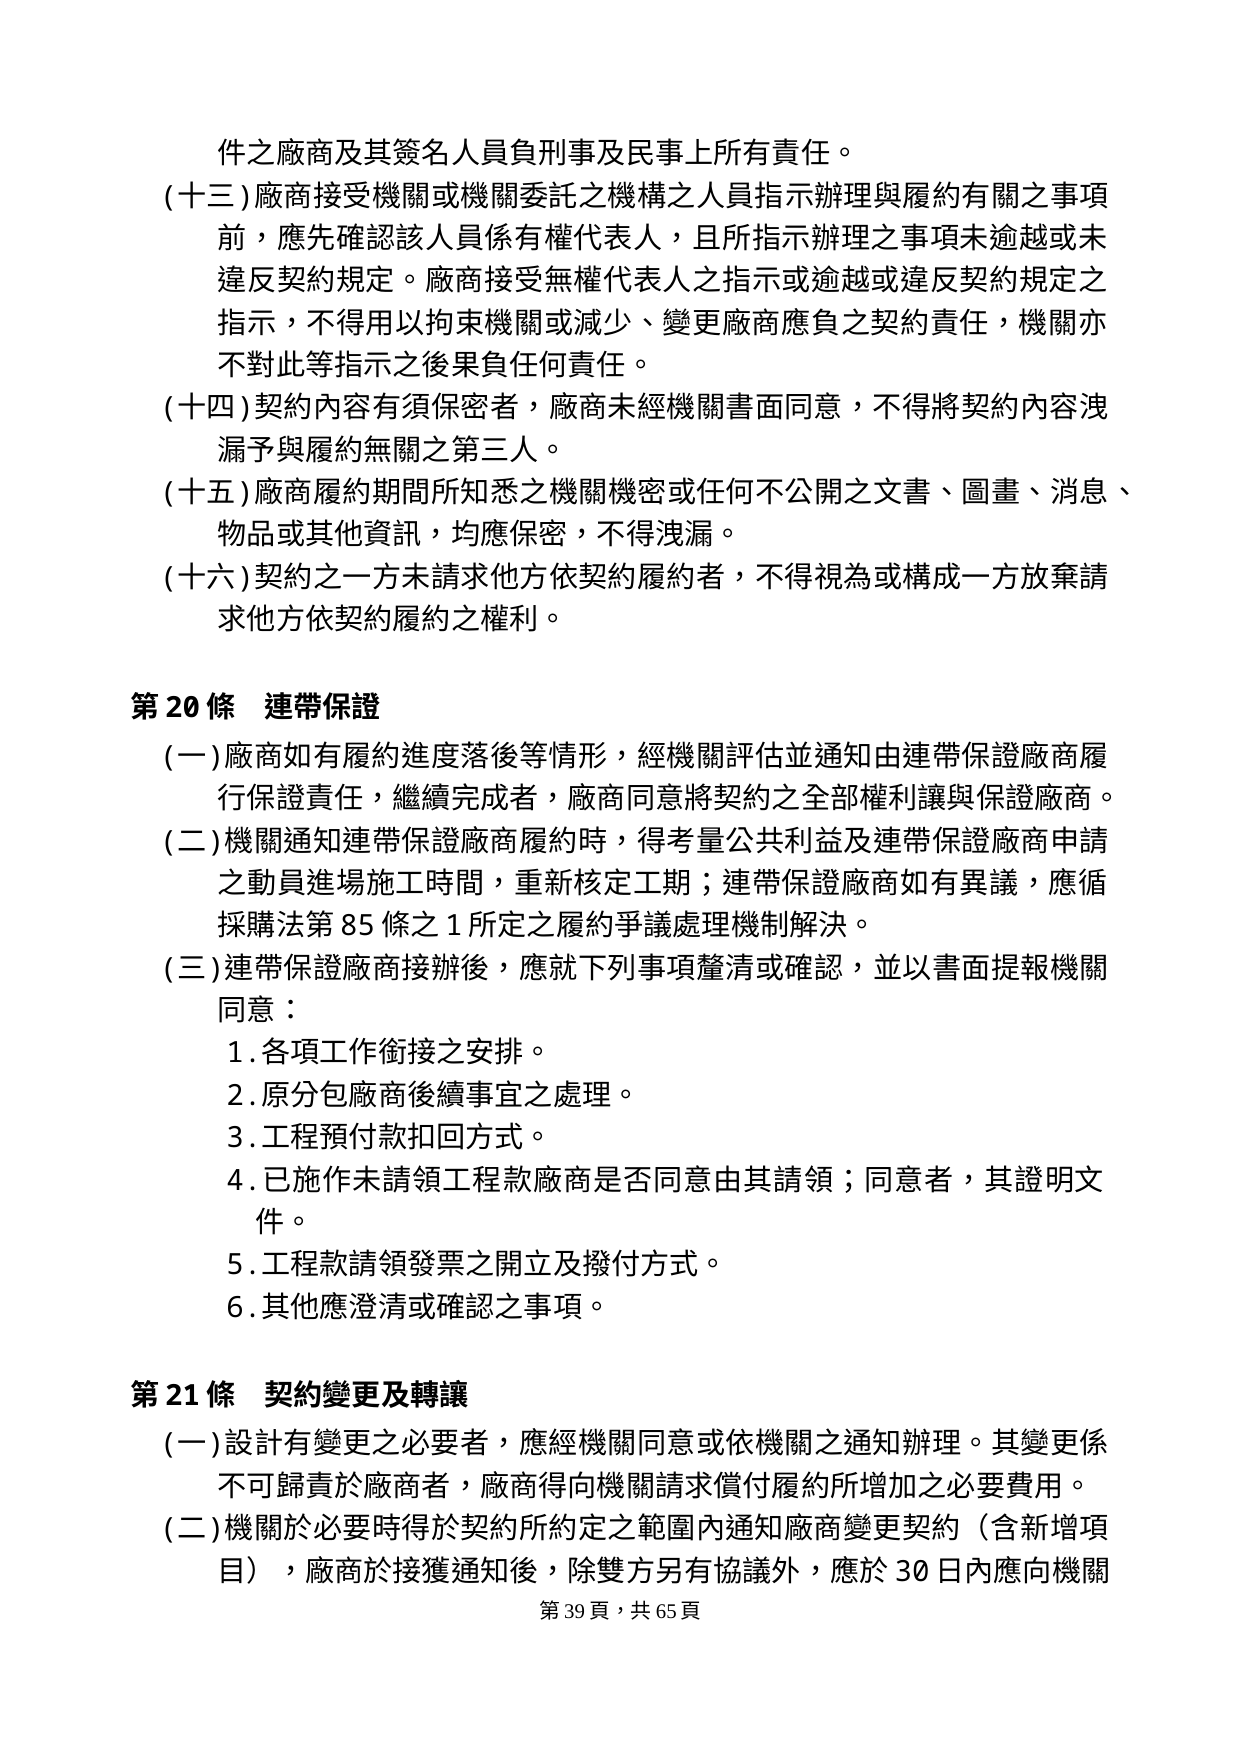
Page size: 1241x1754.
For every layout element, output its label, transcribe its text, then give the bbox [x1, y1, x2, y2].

text 第21條 契約變更及轉讓 [130, 1371, 1110, 1414]
text (一)設計有變更之必要者，應經機關同意或依機關之通知辦理。其變更係不可歸責於廠商者，廠商得向機關請求償付履約所增加之必要費用。 [159, 1420, 1110, 1505]
text (二)機關於必要時得於契約所約定之範圍內通知廠商變更契約（含新增項目），廠商於接獲通知後，除雙方另有協議外，應於30日內應向機關 [159, 1505, 1110, 1589]
text 6.其他應澄清或確認之事項。 [226, 1283, 1104, 1326]
text (三)連帶保證廠商接辦後，應就下列事項釐清或確認，並以書面提報機關同意： [159, 944, 1110, 1029]
text (十三)廠商接受機關或機關委託之機構之人員指示辦理與履約有關之事項前，應先確認該人員係有權代表人，且所指示辦理之事項未逾越或未違反契約規定。廠商接受無權代表人之指示或逾越或違反契約規定之指示，不得用以拘束機關或減少、變更廠商應負之契約責任，機關亦不對此等指示之後果負任何責任。 [159, 172, 1110, 384]
text (一)廠商如有履約進度落後等情形，經機關評估並通知由連帶保證廠商履行保證責任，繼續完成者，廠商同意將契約之全部權利讓與保證廠商。 [159, 732, 1110, 817]
text 5.工程款請領發票之開立及撥付方式。 [226, 1241, 1104, 1283]
text 4.已施作未請領工程款廠商是否同意由其請領；同意者，其證明文件。 [226, 1156, 1104, 1241]
text (十六)契約之一方未請求他方依契約履約者，不得視為或構成一方放棄請求他方依契約履約之權利。 [159, 553, 1110, 638]
text (十五)廠商履約期間所知悉之機關機密或任何不公開之文書、圖畫、消息、物品或其他資訊，均應保密，不得洩漏。 [159, 468, 1110, 553]
text 3.工程預付款扣回方式。 [226, 1114, 1104, 1156]
text 2.原分包廠商後續事宜之處理。 [226, 1071, 1104, 1114]
text 件之廠商及其簽名人員負刑事及民事上所有責任。 [159, 130, 1110, 172]
text 第20條 連帶保證 [130, 684, 1110, 726]
text 1.各項工作銜接之安排。 [226, 1029, 1104, 1071]
text (二)機關通知連帶保證廠商履約時，得考量公共利益及連帶保證廠商申請之動員進場施工時間，重新核定工期；連帶保證廠商如有異議，應循採購法第85條之1所定之履約爭議處理機制解決。 [159, 817, 1110, 944]
text (十四)契約內容有須保密者，廠商未經機關書面同意，不得將契約內容洩漏予與履約無關之第三人。 [159, 384, 1110, 468]
